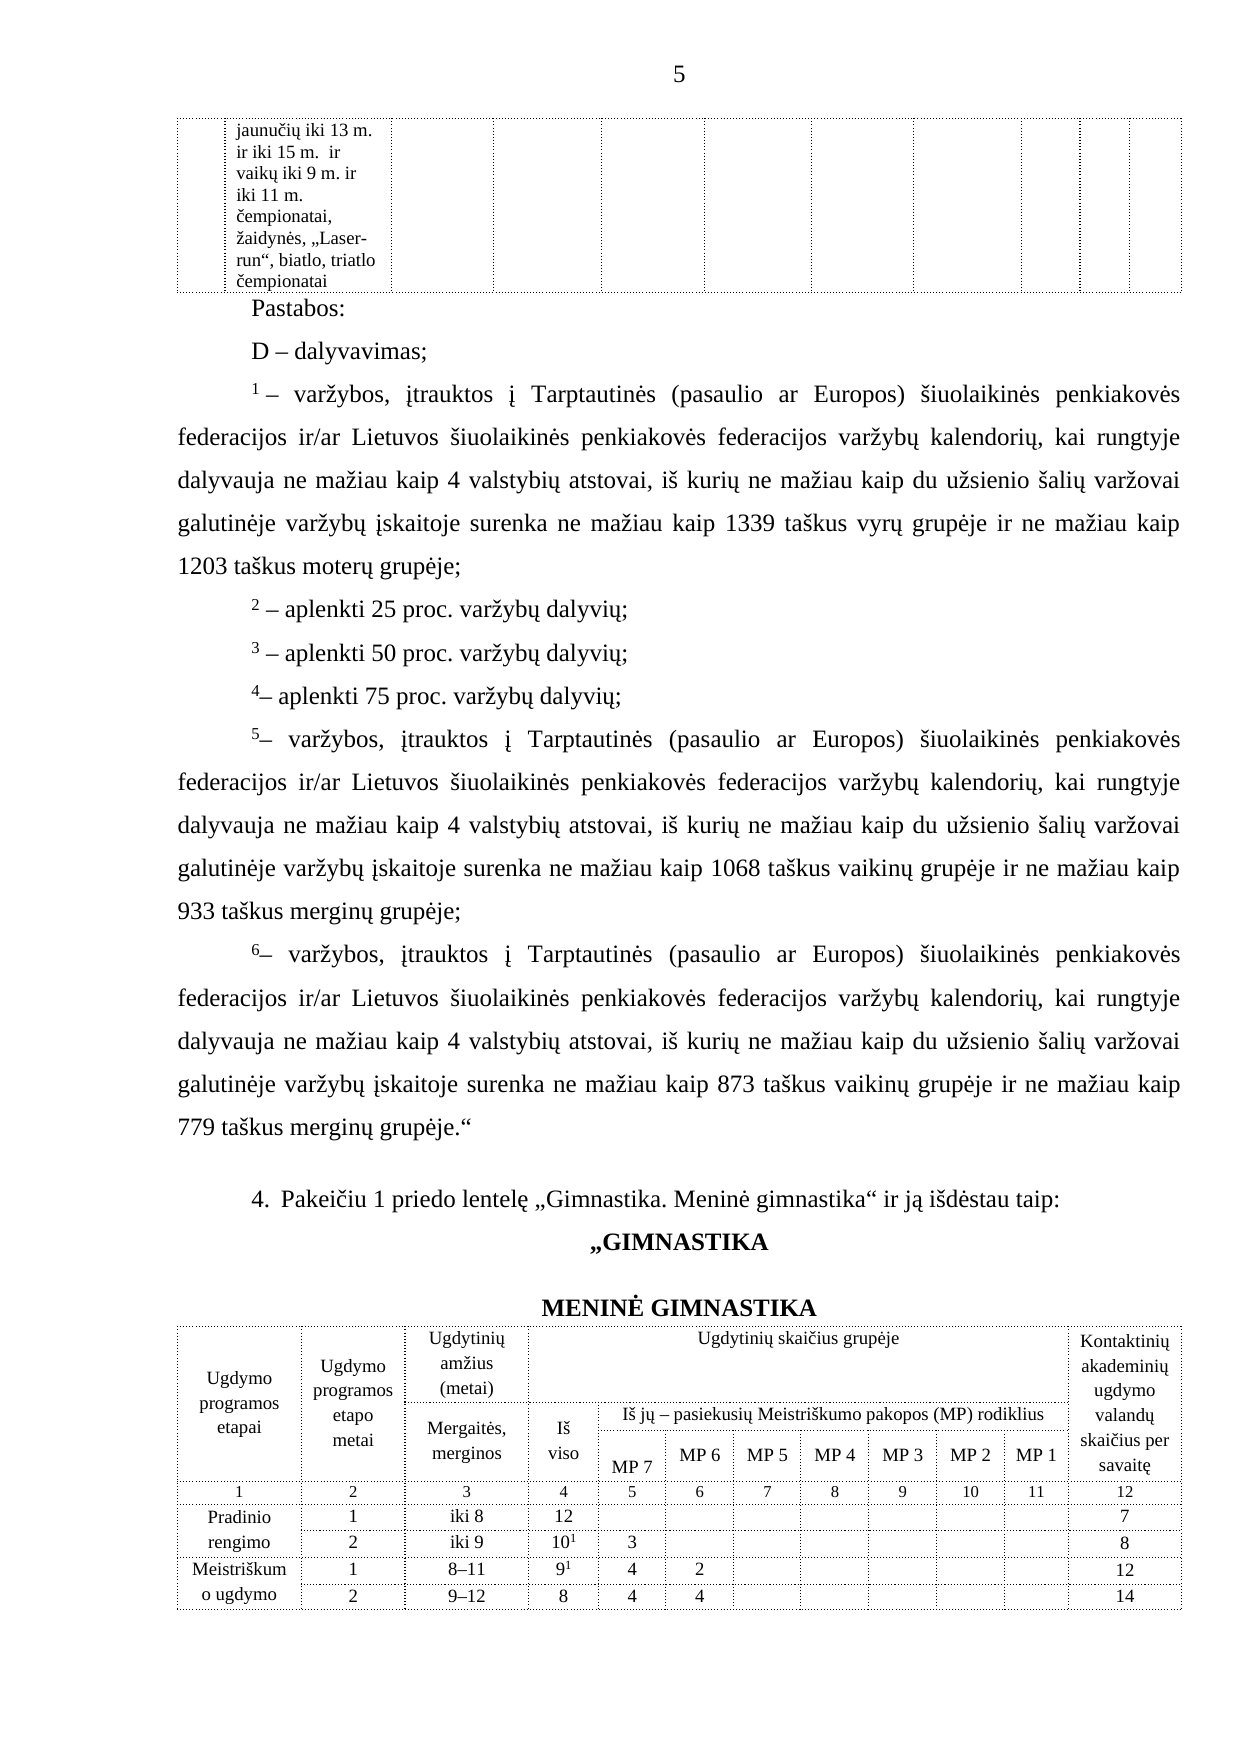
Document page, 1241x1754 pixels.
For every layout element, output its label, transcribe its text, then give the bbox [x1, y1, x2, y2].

table_cell 2 [301, 1584, 405, 1609]
table_cell [734, 1557, 801, 1583]
table_cell [869, 1557, 936, 1583]
table_cell [734, 1584, 801, 1609]
table_cell MP 3 [869, 1430, 936, 1481]
table_cell [869, 1584, 936, 1609]
table_cell 8–11 [405, 1557, 528, 1583]
table_header Ugdytinių skaičius grupėje [529, 1326, 1068, 1402]
table_cell MP 2 [936, 1430, 1004, 1481]
text 5– varžybos, įtrauktos į Tarptautinės (pasaulio ar Europos) šiuolaikinės penkiakovės federacijos ir/ar Lietuvos šiuolaikinės penkiakovės federacijos varžybų kalendorių, kai rungtyje dalyvauja ne mažiau kaip 4 valstybių atstovai, iš kurių ne mažiau kaip du užsienio šalių varžovai galutinėje varžybų įskaitoje surenka ne mažiau kaip 1068 taškus vaikinų grupėje ir ne mažiau kaip 933 taškus merginų grupėje; [177, 724, 1181, 925]
table_cell [666, 1530, 733, 1557]
table_cell 11 [1004, 1481, 1068, 1504]
table_cell [1080, 118, 1129, 292]
table_cell iki 9 [405, 1530, 528, 1557]
table_cell 4 [598, 1557, 666, 1583]
table_cell MP 6 [666, 1430, 733, 1481]
table_cell 5 [598, 1481, 666, 1504]
table_cell 7 [734, 1481, 801, 1504]
text Pastabos: [177, 293, 1181, 321]
table_cell 91 [529, 1557, 598, 1583]
table_cell [936, 1557, 1004, 1583]
table_cell [734, 1504, 801, 1530]
table_cell [936, 1584, 1004, 1609]
table_cell 9 [869, 1481, 936, 1504]
table_cell 4 [529, 1481, 598, 1504]
table_cell [1129, 118, 1181, 292]
table_cell 8 [801, 1481, 869, 1504]
table_header Ugdytinių amžius (metai) [405, 1326, 528, 1402]
table_cell [914, 118, 1021, 292]
table_cell [801, 1530, 869, 1557]
text 4– aplenkti 75 proc. varžybų dalyvių; [177, 681, 1181, 709]
table_cell [936, 1504, 1004, 1530]
table_cell [869, 1504, 936, 1530]
table_cell 8 [1068, 1530, 1181, 1557]
table_cell Iš jų – pasiekusių Meistriškumo pakopos (MP) rodiklius [598, 1402, 1068, 1430]
table_cell [705, 118, 812, 292]
table_cell [177, 118, 225, 292]
table_cell 1 [177, 1481, 301, 1504]
table_cell [869, 1530, 936, 1557]
table_cell 2 [301, 1530, 405, 1557]
table_cell Iš viso [529, 1402, 598, 1481]
table_cell MP 4 [801, 1430, 869, 1481]
table_cell [812, 118, 914, 292]
table_cell 1 [301, 1557, 405, 1583]
text MENINĖ GIMNASTIKA [177, 1293, 1181, 1322]
table_cell [734, 1530, 801, 1557]
text 4. Pakeičiu 1 priedo lentelę „Gimnastika. Meninė gimnastika“ ir ją išdėstau taip: [177, 1184, 1181, 1213]
table_cell [1004, 1584, 1068, 1609]
table_cell [598, 1504, 666, 1530]
table_cell [1004, 1504, 1068, 1530]
table_cell 6 [666, 1481, 733, 1504]
table_cell 4 [666, 1584, 733, 1609]
table_cell [392, 118, 494, 292]
table_cell 101 [529, 1530, 598, 1557]
text 6– varžybos, įtrauktos į Tarptautinės (pasaulio ar Europos) šiuolaikinės penkiakovės federacijos ir/ar Lietuvos šiuolaikinės penkiakovės federacijos varžybų kalendorių, kai rungtyje dalyvauja ne mažiau kaip 4 valstybių atstovai, iš kurių ne mažiau kaip du užsienio šalių varžovai galutinėje varžybų įskaitoje surenka ne mažiau kaip 873 taškus vaikinų grupėje ir ne mažiau kaip 779 taškus merginų grupėje.“ [177, 939, 1181, 1141]
table_cell [494, 118, 601, 292]
table_cell [1021, 118, 1080, 292]
table_cell 12 [1068, 1557, 1181, 1583]
table_cell 14 [1068, 1584, 1181, 1609]
table_cell [801, 1584, 869, 1609]
table_cell MP 5 [734, 1430, 801, 1481]
table_cell 8 [529, 1584, 598, 1609]
text D – dalyvavimas; [177, 336, 1181, 364]
table_cell 12 [529, 1504, 598, 1530]
table_header Kontaktinių akademinių ugdymo valandų skaičius per savaitę [1068, 1326, 1181, 1481]
text 3 – aplenkti 50 proc. varžybų dalyvių; [177, 638, 1181, 666]
table_cell Mergaitės, merginos [405, 1402, 528, 1481]
table_cell 12 [1068, 1481, 1181, 1504]
table_cell 2 [666, 1557, 733, 1583]
table_cell iki 8 [405, 1504, 528, 1530]
table_cell [1004, 1530, 1068, 1557]
table_cell 7 [1068, 1504, 1181, 1530]
table_cell jaunučių iki 13 m. ir iki 15 m. ir vaikų iki 9 m. ir iki 11 m. čempionatai, žaidynės, „Laser-run“, biatlo, triatlo čempionatai [225, 118, 392, 292]
table_cell [801, 1557, 869, 1583]
table_cell 3 [598, 1530, 666, 1557]
table_cell 2 [301, 1481, 405, 1504]
table_cell 9–12 [405, 1584, 528, 1609]
table_cell 1 [301, 1504, 405, 1530]
table_cell MP 1 [1004, 1430, 1068, 1481]
text 1 – varžybos, įtrauktos į Tarptautinės (pasaulio ar Europos) šiuolaikinės penkiakovės federacijos ir/ar Lietuvos šiuolaikinės penkiakovės federacijos varžybų kalendorių, kai rungtyje dalyvauja ne mažiau kaip 4 valstybių atstovai, iš kurių ne mažiau kaip du užsienio šalių varžovai galutinėje varžybų įskaitoje surenka ne mažiau kaip 1339 taškus vyrų grupėje ir ne mažiau kaip 1203 taškus moterų grupėje; [177, 379, 1181, 580]
table_header Ugdymo programos etapai [177, 1326, 301, 1481]
table_cell Meistriškumo ugdymo [177, 1557, 301, 1609]
table_cell [1004, 1557, 1068, 1583]
table_cell 10 [936, 1481, 1004, 1504]
table_cell [666, 1504, 733, 1530]
table_cell [601, 118, 704, 292]
text 2 – aplenkti 25 proc. varžybų dalyvių; [177, 594, 1181, 623]
table_cell [936, 1530, 1004, 1557]
table_cell MP 7 [598, 1430, 666, 1481]
text „Gimnastika [177, 1227, 1181, 1256]
table_cell Pradinio rengimo [177, 1504, 301, 1557]
table_cell 4 [598, 1584, 666, 1609]
table_header Ugdymo programos etapo metai [301, 1326, 405, 1481]
table_cell 3 [405, 1481, 528, 1504]
table_cell [801, 1504, 869, 1530]
